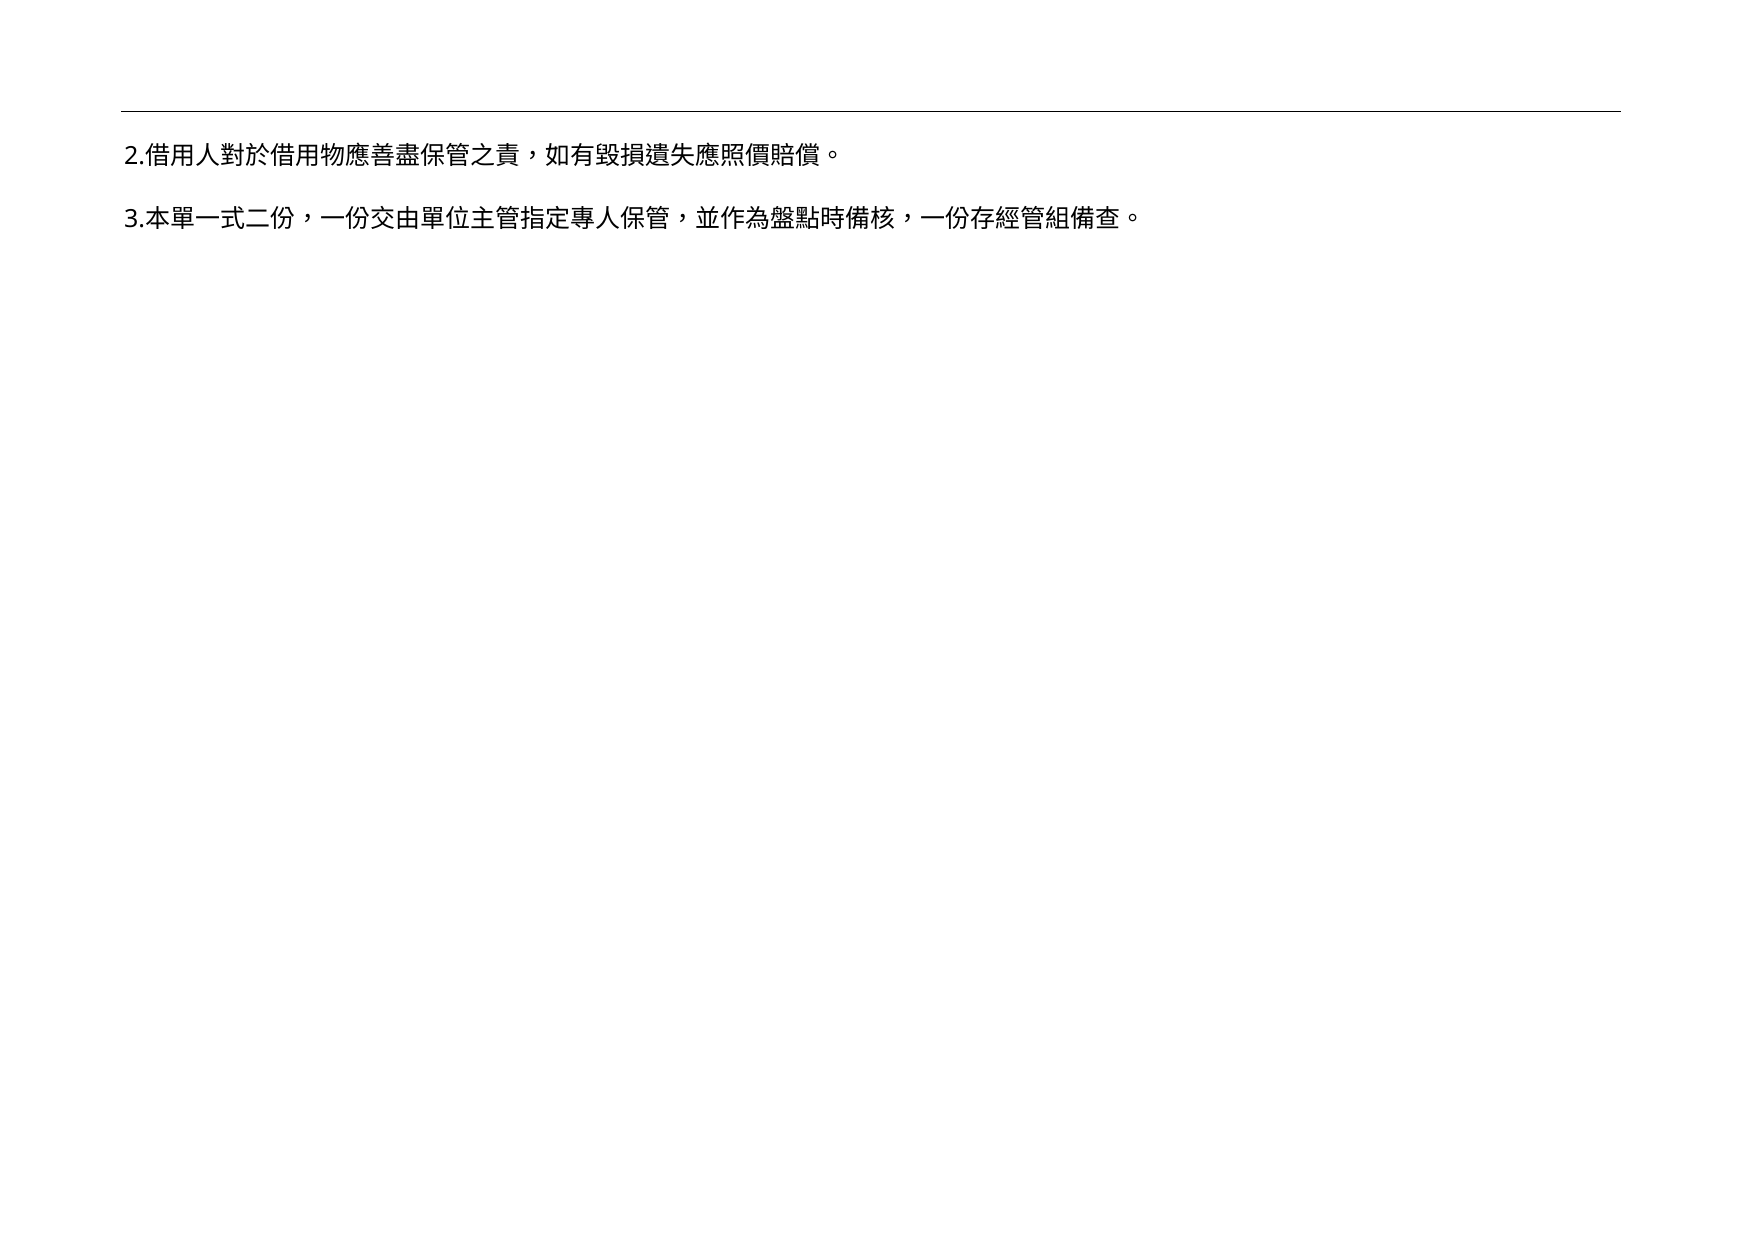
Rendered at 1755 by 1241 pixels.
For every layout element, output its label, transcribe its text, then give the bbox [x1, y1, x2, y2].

table_cell 2.借用人對於借用物應善盡保管之責，如有毀損遺失應照價賠償。 3.本單一式二份，一份交由單位主管指定專人保管，並作為盤點時備核，一份存經管組備查。 [121, 112, 1621, 237]
